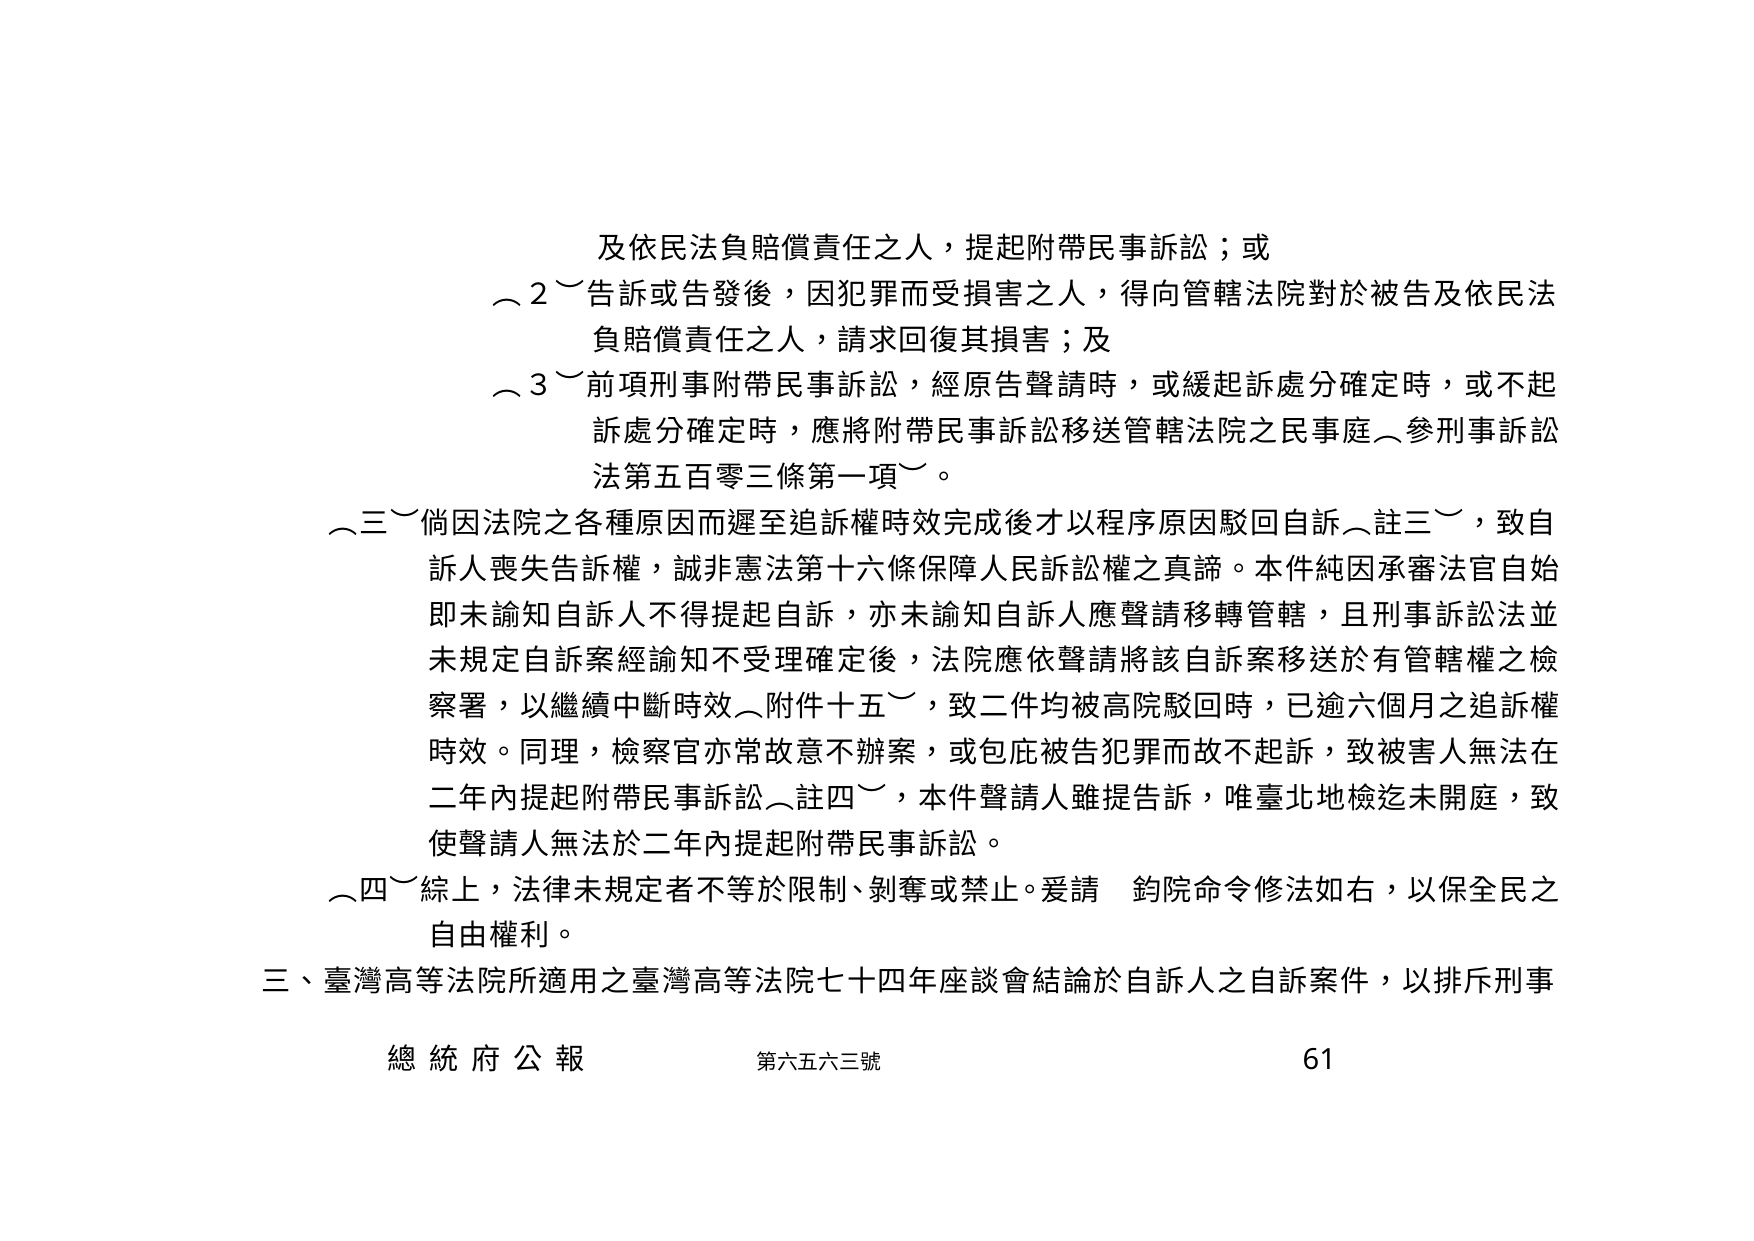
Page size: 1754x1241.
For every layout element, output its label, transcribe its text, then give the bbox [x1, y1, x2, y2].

text ︵三︶倘因法院之各種原因而遲至追訴權時效完成後才以程序原因駁回自訴︵註三︶，致自訴人喪失告訴權，誠非憲法第十六條保障人民訴訟權之真諦。本件純因承審法官自始即未諭知自訴人不得提起自訴，亦未諭知自訴人應聲請移轉管轄，且刑事訴訟法並未規定自訴案經諭知不受理確定後，法院應依聲請將該自訴案移送於有管轄權之檢察署，以繼續中斷時效︵附件十五︶，致二件均被高院駁回時，已逾六個月之追訴權時效。同理，檢察官亦常故意不辦案，或包庇被告犯罪而故不起訴，致被害人無法在二年內提起附帶民事訴訟︵註四︶，本件聲請人雖提告訴，唯臺北地檢迄未開庭，致使聲請人無法於二年內提起附帶民事訴訟。 [328, 497, 1559, 863]
text ︵四︶綜上，法律未規定者不等於限制、剝奪或禁止。爰請 鈞院命令修法如右，以保全民之自由權利。 [328, 863, 1559, 955]
text ︵３︶前項刑事附帶民事訴訟，經原告聲請時，或緩起訴處分確定時，或不起訴處分確定時，應將附帶民事訴訟移送管轄法院之民事庭︵參刑事訴訟法第五百零三條第一項︶。 [493, 359, 1559, 497]
text 三、臺灣高等法院所適用之臺灣高等法院七十四年座談會結論於自訴人之自訴案件，以排斥刑事 [262, 955, 1559, 1001]
text 及依民法負賠償責任之人，提起附帶民事訴訟；或 [426, 222, 1559, 267]
text ︵２︶告訴或告發後，因犯罪而受損害之人，得向管轄法院對於被告及依民法負賠償責任之人，請求回復其損害；及 [493, 267, 1559, 359]
